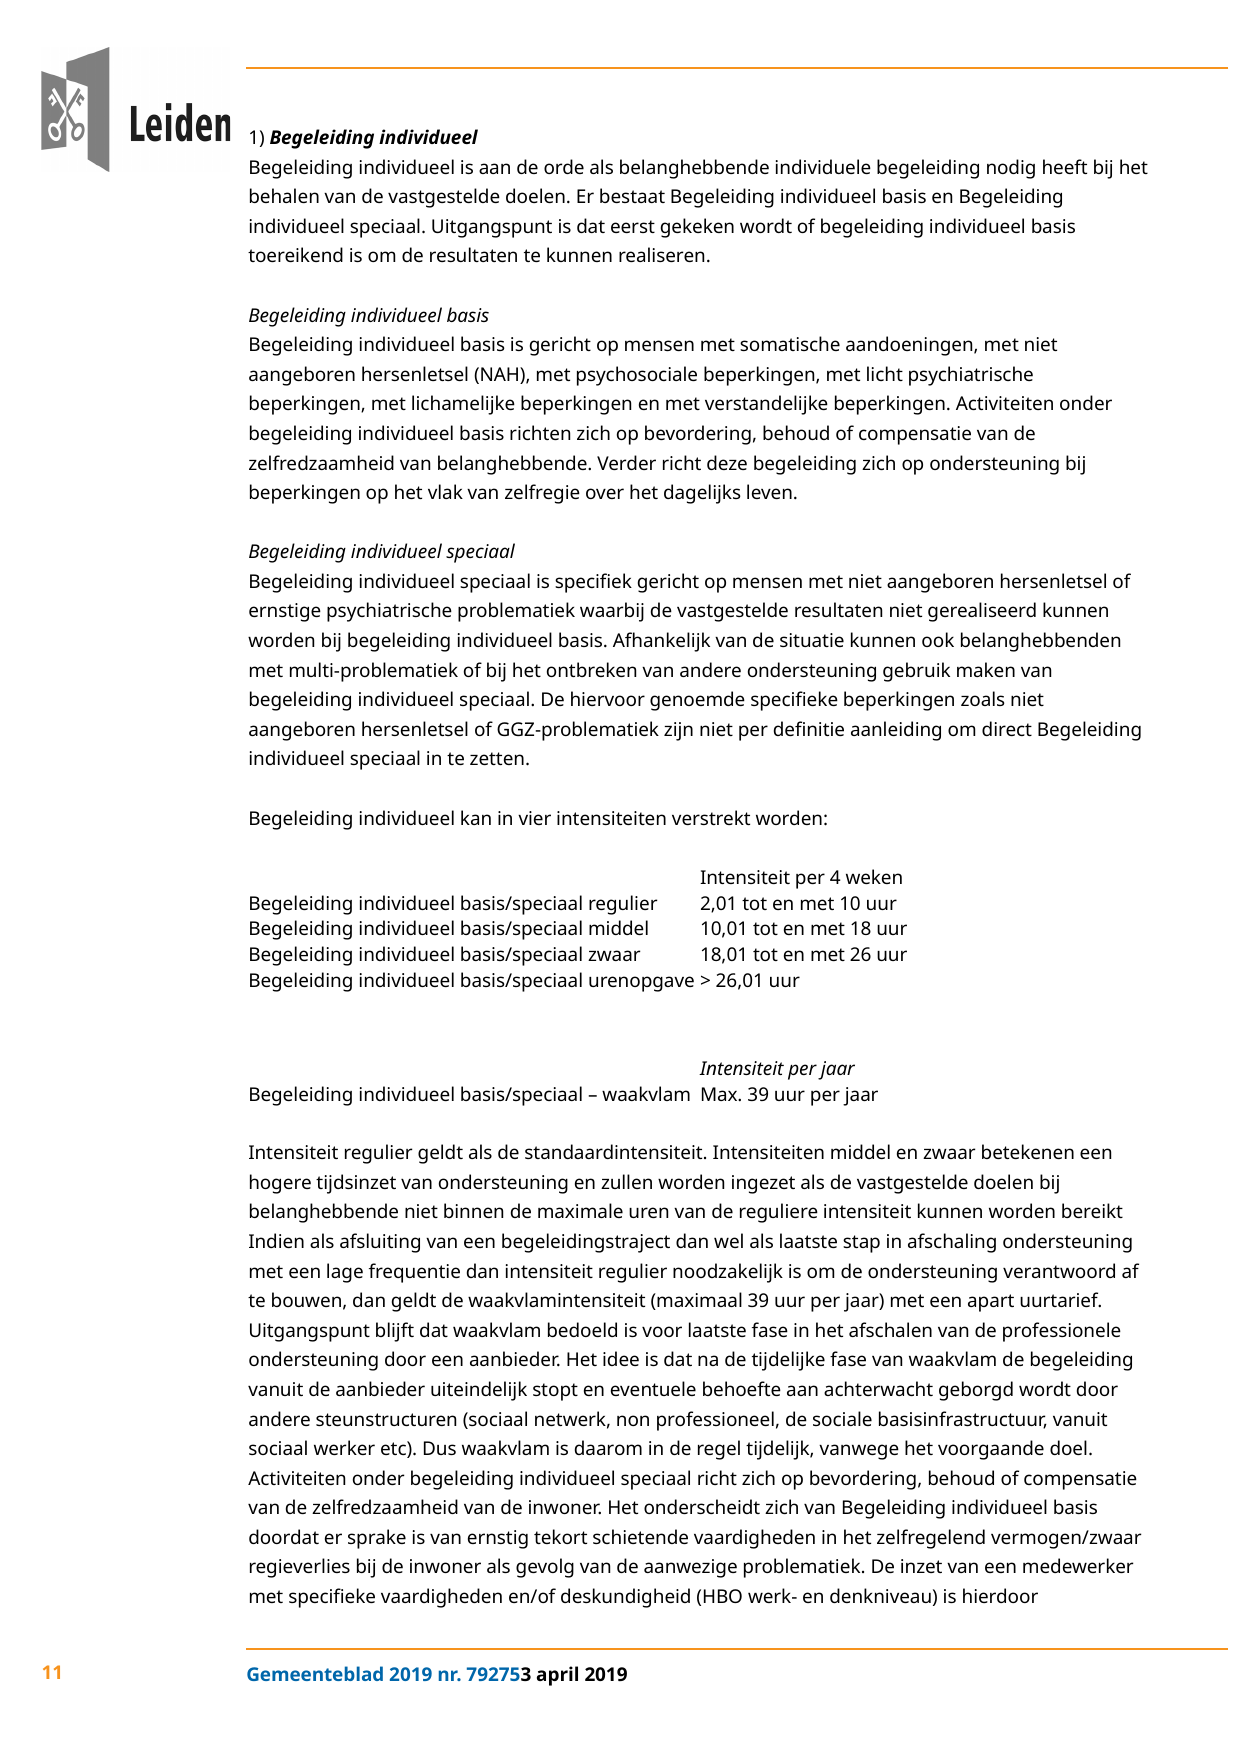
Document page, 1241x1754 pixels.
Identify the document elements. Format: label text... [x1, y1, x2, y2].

table_cell > 26,01 uur [700, 967, 1152, 993]
table_header Intensiteit per 4 weken [700, 864, 1152, 890]
text Activiteiten onder begeleiding individueel speciaal richt zich op bevordering, behoud of compensatie van de zelfredzaamheid van de inwoner. Het onderscheidt zich van Begeleiding individueel basis doordat er sprake is van ernstig tekort schietende vaardigheden in het zelfregelend vermogen/zwaar regieverlies bij de inwoner als gevolg van de aanwezige problematiek. De inzet van een medewerker met specifieke vaardigheden en/of deskundigheid (HBO werk- en denkniveau) is hierdoor [248, 1465, 1152, 1609]
table_cell 2,01 tot en met 10 uur [700, 890, 1152, 916]
text Begeleiding individueel basis [248, 302, 1152, 328]
text Uitgangspunt blijft dat waakvlam bedoeld is voor laatste fase in het afschalen van de professionele ondersteuning door een aanbieder. Het idee is dat na de tijdelijke fase van waakvlam de begeleiding vanuit de aanbieder uiteindelijk stopt en eventuele behoefte aan achterwacht geborgd wordt door andere steunstructuren (sociaal netwerk, non professioneel, de sociale basisinfrastructuur, vanuit sociaal werker etc). Dus waakvlam is daarom in de regel tijdelijk, vanwege het voorgaande doel. [248, 1317, 1152, 1461]
text Begeleiding individueel basis is gericht op mensen met somatische aandoeningen, met niet aangeboren hersenletsel (NAH), met psychosociale beperkingen, met licht psychiatrische beperkingen, met lichamelijke beperkingen en met verstandelijke beperkingen. Activiteiten onder begeleiding individueel basis richten zich op bevordering, behoud of compensatie van de zelfredzaamheid van belanghebbende. Verder richt deze begeleiding zich op ondersteuning bij beperkingen op het vlak van zelfregie over het dagelijks leven. [248, 331, 1152, 505]
picture [41, 47, 231, 172]
table_header Intensiteit per jaar [700, 1055, 1152, 1081]
text Begeleiding individueel is aan de orde als belanghebbende individuele begeleiding nodig heeft bij het behalen van de vastgestelde doelen. Er bestaat Begeleiding individueel basis en Begeleiding individueel speciaal. Uitgangspunt is dat eerst gekeken wordt of begeleiding individueel basis toereikend is om de resultaten te kunnen realiseren. [248, 154, 1152, 268]
text Intensiteit regulier geldt als de standaardintensiteit. Intensiteiten middel en zwaar betekenen een hogere tijdsinzet van ondersteuning en zullen worden ingezet als de vastgestelde doelen bij belanghebbende niet binnen de maximale uren van de reguliere intensiteit kunnen worden bereikt [248, 1139, 1152, 1224]
table_cell Max. 39 uur per jaar [700, 1081, 1152, 1107]
text Indien als afsluiting van een begeleidingstraject dan wel als laatste stap in afschaling ondersteuning met een lage frequentie dan intensiteit regulier noodzakelijk is om de ondersteuning verantwoord af te bouwen, dan geldt de waakvlamintensiteit (maximaal 39 uur per jaar) met een apart uurtarief. [248, 1228, 1152, 1313]
table_header [248, 1055, 700, 1081]
text Begeleiding individueel kan in vier intensiteiten verstrekt worden: [248, 805, 1152, 831]
table_cell Begeleiding individueel basis/speciaal regulier [248, 890, 700, 916]
table_cell Begeleiding individueel basis/speciaal – waakvlam [248, 1081, 700, 1107]
text 1) Begeleiding individueel [248, 124, 1152, 150]
table_header [248, 864, 700, 890]
table_cell Begeleiding individueel basis/speciaal urenopgave [248, 967, 700, 993]
table_cell Begeleiding individueel basis/speciaal zwaar [248, 941, 700, 967]
table_cell 10,01 tot en met 18 uur [700, 916, 1152, 941]
table_cell Begeleiding individueel basis/speciaal middel [248, 916, 700, 941]
text Begeleiding individueel speciaal [248, 538, 1152, 564]
table_cell 18,01 tot en met 26 uur [700, 941, 1152, 967]
text Begeleiding individueel speciaal is specifiek gericht op mensen met niet aangeboren hersenletsel of ernstige psychiatrische problematiek waarbij de vastgestelde resultaten niet gerealiseerd kunnen worden bij begeleiding individueel basis. Afhankelijk van de situatie kunnen ook belanghebbenden met multi-problematiek of bij het ontbreken van andere ondersteuning gebruik maken van begeleiding individueel speciaal. De hiervoor genoemde specifieke beperkingen zoals niet aangeboren hersenletsel of GGZ-problematiek zijn niet per definitie aanleiding om direct Begeleiding individueel speciaal in te zetten. [248, 568, 1152, 771]
